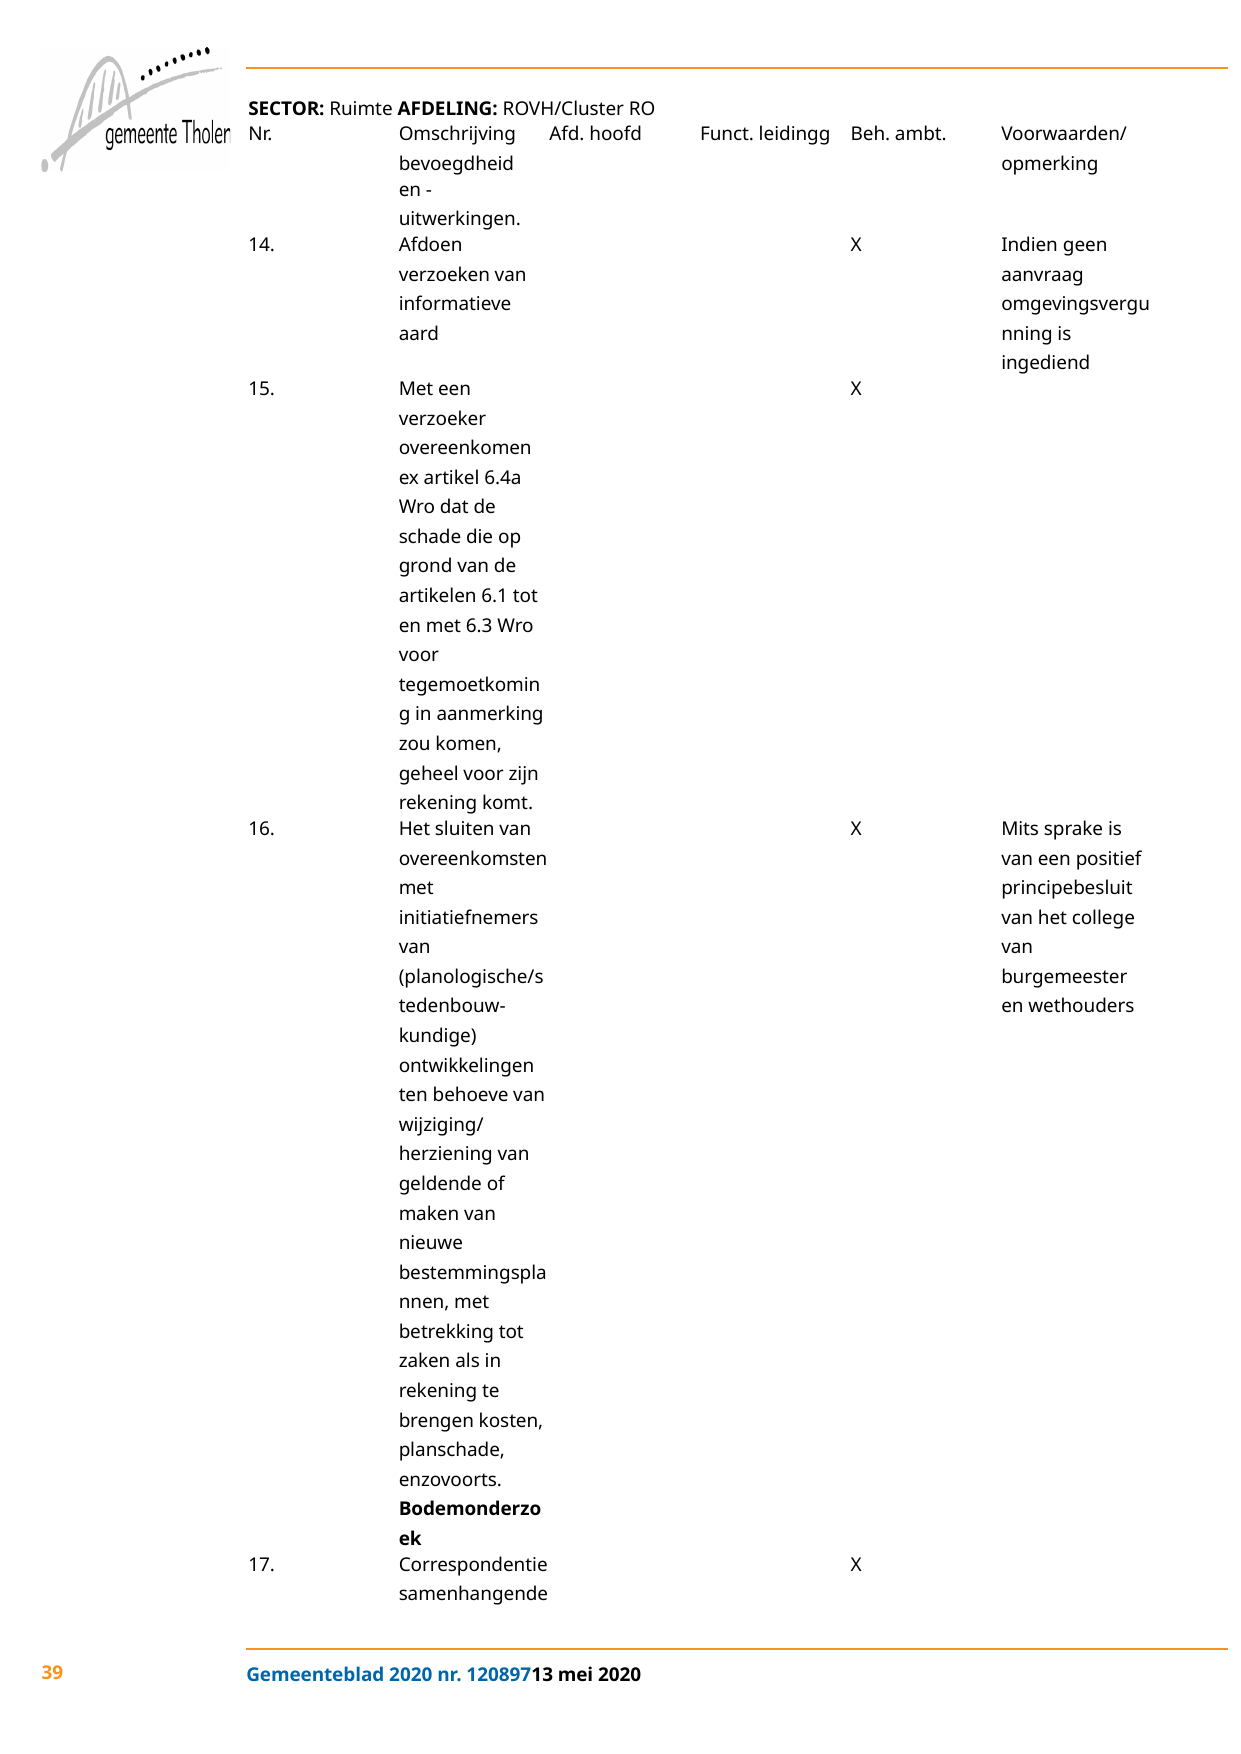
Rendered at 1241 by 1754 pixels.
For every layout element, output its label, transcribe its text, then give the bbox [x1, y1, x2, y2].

table_cell [1001, 375, 1152, 815]
table_cell Omschrijving bevoegdheid [399, 121, 549, 176]
table_cell [549, 815, 700, 1551]
table_cell X [850, 231, 1001, 375]
table_cell [700, 815, 850, 1551]
table_cell [700, 176, 850, 231]
table_cell X [850, 375, 1001, 815]
table_cell Beh. ambt. [850, 121, 1001, 176]
table_cell [700, 231, 850, 375]
table_cell Voorwaarden/opmerking [1001, 121, 1152, 176]
table_cell [700, 375, 850, 815]
table_header SECTOR: Ruimte AFDELING: ROVH/Cluster RO [248, 95, 1152, 121]
table_cell [1001, 1551, 1152, 1606]
table_cell Funct. leidingg [700, 121, 850, 176]
table_cell Afd. hoofd [549, 121, 700, 176]
table_cell [248, 231, 398, 375]
table_cell [549, 231, 700, 375]
table_cell [549, 176, 700, 231]
table_cell [248, 815, 398, 1551]
table_cell Nr. [248, 121, 398, 176]
table_cell Afdoen verzoeken van informatieve aard [399, 231, 549, 375]
table_cell Mits sprake is van een positief principebesluit van het college van burgemeester en wethouders [1001, 815, 1152, 1551]
table_cell [850, 176, 1001, 231]
table_cell [248, 375, 398, 815]
table_cell [549, 1551, 700, 1606]
table_cell X [850, 1551, 1001, 1606]
table_cell Indien geen aanvraag omgevingsvergunning is ingediend [1001, 231, 1152, 375]
table_cell en -uitwerkingen. [399, 176, 549, 231]
table_cell [248, 176, 398, 231]
table_cell Het sluiten van overeenkomsten met initiatiefnemers van (planologische/stedenbouw-kundige) ontwikkelingen ten behoeve van wijziging/ herziening van geldende of maken van nieuwe bestemmingsplannen, met betrekking tot zaken als in rekening te brengen kosten, planschade, enzovoorts. Bodemonderzoek [399, 815, 549, 1551]
table_cell Correspondentie samenhangende [399, 1551, 549, 1606]
picture [41, 47, 231, 172]
table_cell X [850, 815, 1001, 1551]
table_cell [1001, 176, 1152, 231]
table_cell [248, 1551, 398, 1606]
table_cell Met een verzoeker overeenkomen ex artikel 6.4a Wro dat de schade die op grond van de artikelen 6.1 tot en met 6.3 Wro voor tegemoetkoming in aanmerking zou komen, geheel voor zijn rekening komt. [399, 375, 549, 815]
table_cell [700, 1551, 850, 1606]
table_cell [549, 375, 700, 815]
